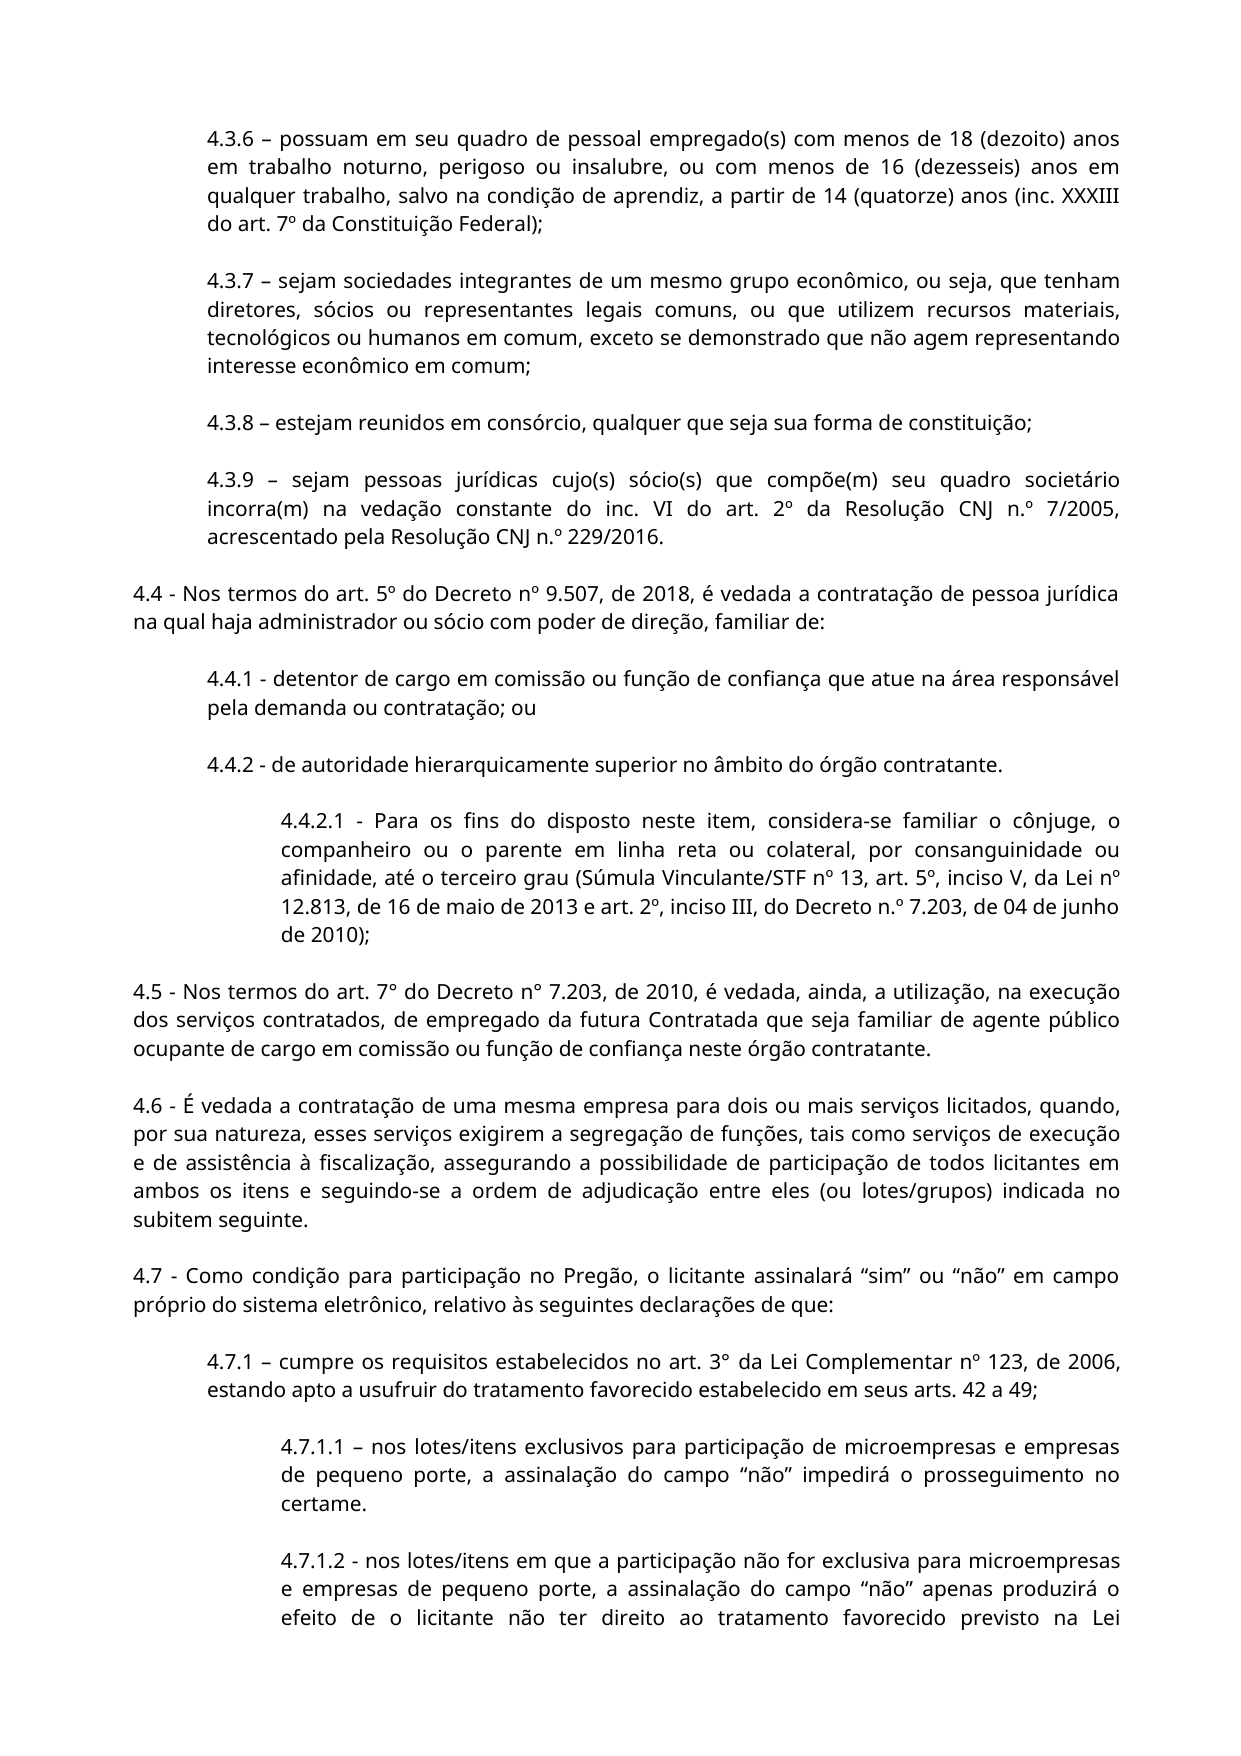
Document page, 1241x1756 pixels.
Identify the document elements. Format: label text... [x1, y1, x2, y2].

text 4.7.1 – cumpre os requisitos estabelecidos no art. 3° da Lei Complementar nº 123, de 2006, estando apto a usufruir do tratamento favorecido estabelecido em seus arts. 42 a 49; [207, 1347, 1121, 1404]
text 4.4.2 - de autoridade hierarquicamente superior no âmbito do órgão contratante. [207, 750, 1121, 778]
text 4.3.6 – possuam em seu quadro de pessoal empregado(s) com menos de 18 (dezoito) anos em trabalho noturno, perigoso ou insalubre, ou com menos de 16 (dezesseis) anos em qualquer trabalho, salvo na condição de aprendiz, a partir de 14 (quatorze) anos (inc. XXXIII do art. 7º da Constituição Federal); [207, 124, 1121, 238]
text 4.3.9 – sejam pessoas jurídicas cujo(s) sócio(s) que compõe(m) seu quadro societário incorra(m) na vedação constante do inc. VI do art. 2º da Resolução CNJ n.º 7/2005, acrescentado pela Resolução CNJ n.º 229/2016. [207, 465, 1121, 551]
text 4.6 - É vedada a contratação de uma mesma empresa para dois ou mais serviços licitados, quando, por sua natureza, esses serviços exigirem a segregação de funções, tais como serviços de execução e de assistência à fiscalização, assegurando a possibilidade de participação de todos licitantes em ambos os itens e seguindo-se a ordem de adjudicação entre eles (ou lotes/grupos) indicada no subitem seguinte. [133, 1091, 1121, 1233]
text 4.7 - Como condição para participação no Pregão, o licitante assinalará “sim” ou “não” em campo próprio do sistema eletrônico, relativo às seguintes declarações de que: [133, 1262, 1121, 1318]
text 4.4.2.1 - Para os fins do disposto neste item, considera-se familiar o cônjuge, o companheiro ou o parente em linha reta ou colateral, por consanguinidade ou afinidade, até o terceiro grau (Súmula Vinculante/STF nº 13, art. 5º, inciso V, da Lei nº 12.813, de 16 de maio de 2013 e art. 2º, inciso III, do Decreto n.º 7.203, de 04 de junho de 2010); [281, 807, 1121, 949]
text 4.4 - Nos termos do art. 5º do Decreto nº 9.507, de 2018, é vedada a contratação de pessoa jurídica na qual haja administrador ou sócio com poder de direção, familiar de: [133, 579, 1121, 636]
text 4.3.8 – estejam reunidos em consórcio, qualquer que seja sua forma de constituição; [207, 408, 1121, 437]
text 4.7.1.2 - nos lotes/itens em que a participação não for exclusiva para microempresas e empresas de pequeno porte, a assinalação do campo “não” apenas produzirá o efeito de o licitante não ter direito ao tratamento favorecido previsto na Lei [281, 1546, 1121, 1631]
text 4.3.7 – sejam sociedades integrantes de um mesmo grupo econômico, ou seja, que tenham diretores, sócios ou representantes legais comuns, ou que utilizem recursos materiais, tecnológicos ou humanos em comum, exceto se demonstrado que não agem representando interesse econômico em comum; [207, 266, 1121, 380]
text 4.7.1.1 – nos lotes/itens exclusivos para participação de microempresas e empresas de pequeno porte, a assinalação do campo “não” impedirá o prosseguimento no certame. [281, 1432, 1121, 1517]
text 4.5 - Nos termos do art. 7° do Decreto n° 7.203, de 2010, é vedada, ainda, a utilização, na execução dos serviços contratados, de empregado da futura Contratada que seja familiar de agente público ocupante de cargo em comissão ou função de confiança neste órgão contratante. [133, 977, 1121, 1062]
text 4.4.1 - detentor de cargo em comissão ou função de confiança que atue na área responsável pela demanda ou contratação; ou [207, 664, 1121, 721]
